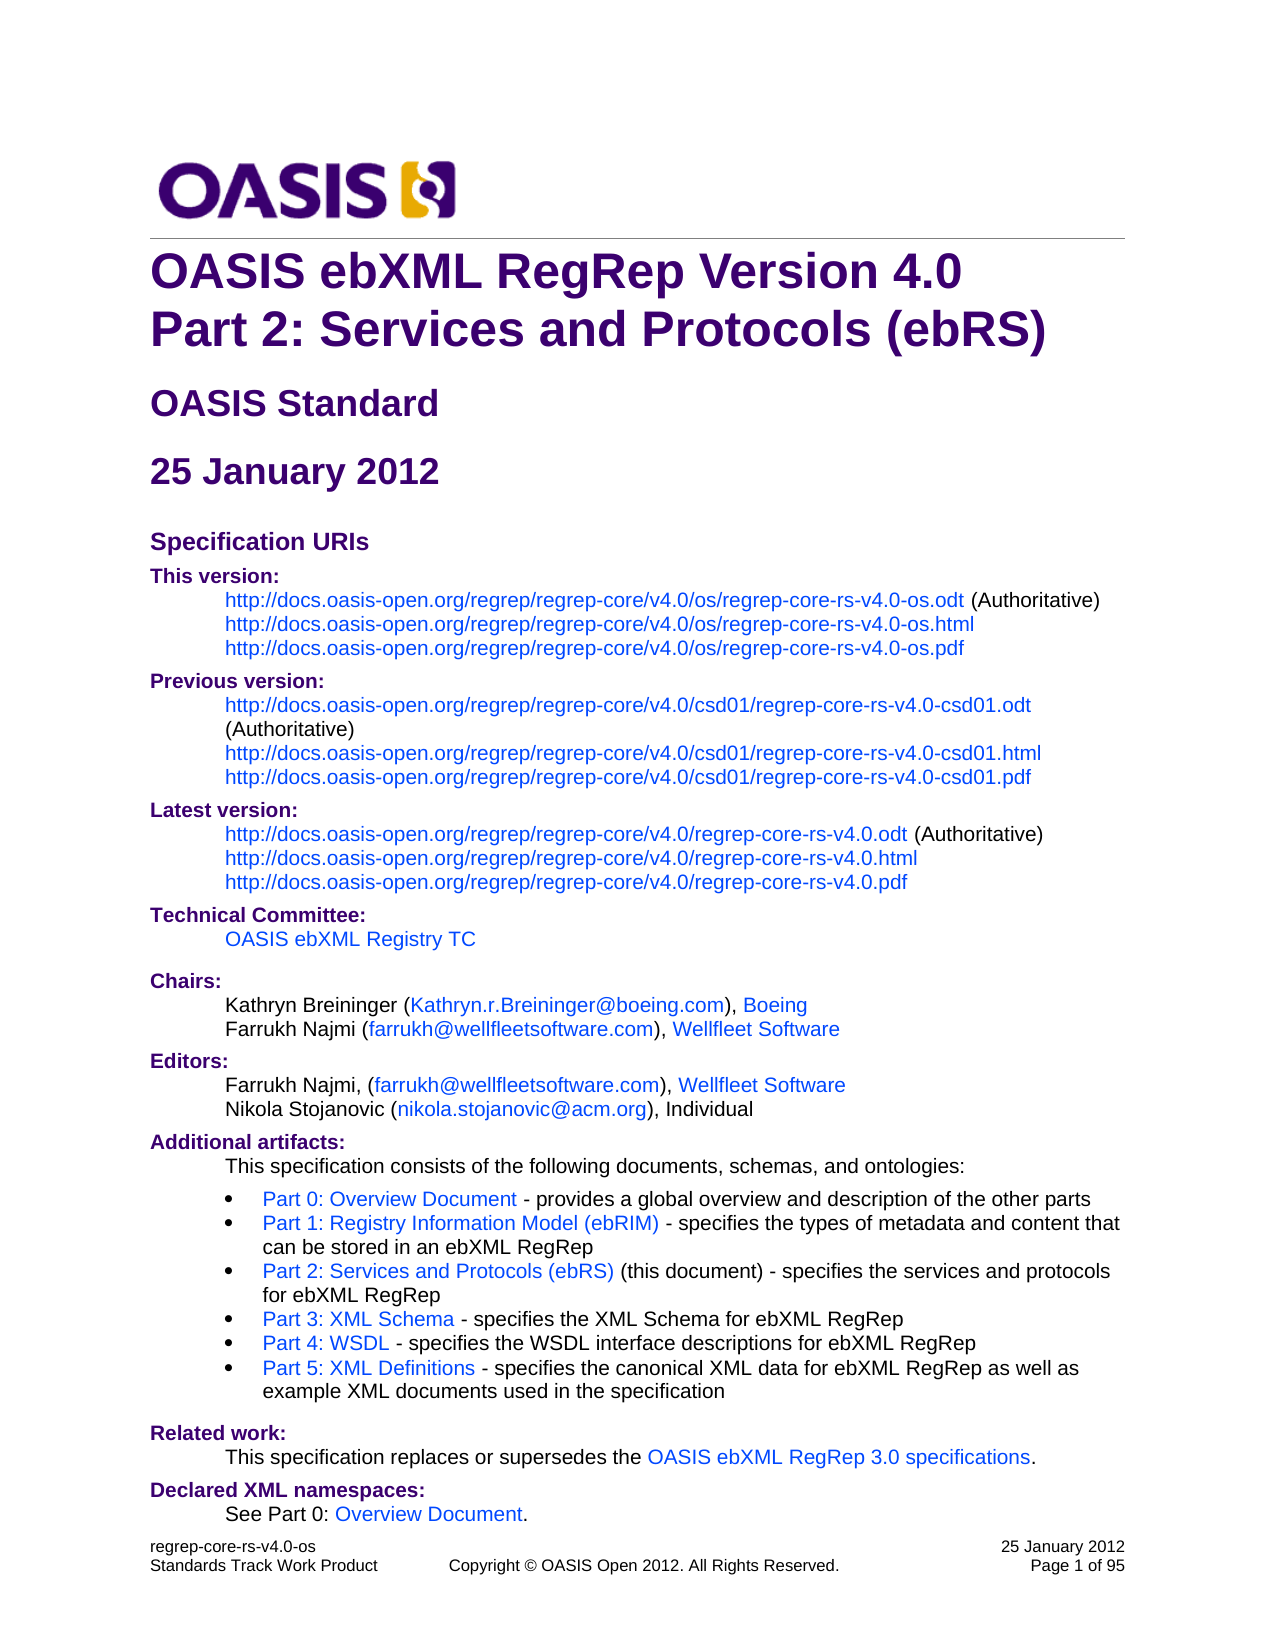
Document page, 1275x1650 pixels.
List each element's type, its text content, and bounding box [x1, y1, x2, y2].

title OASIS ebXML Registry TC [225, 927, 1125, 951]
title http://docs.oasis-open.org/regrep/regrep-core/v4.0/os/regrep-core-rs-v4.0-os.html [225, 612, 1125, 636]
title This specification consists of the following documents, schemas, and ontologies: [225, 1154, 1125, 1178]
text Kathryn Breininger (Kathryn.r.Breininger@boeing.com), Boeing [225, 992, 1125, 1016]
list Part 2: Services and Protocols (ebRS) (this document) - specifies the services and protocols for ebXML RegRep [225, 1259, 1125, 1307]
text Nikola Stojanovic (nikola.stojanovic@acm.org), Individual [225, 1097, 1125, 1121]
title Additional artifacts: [150, 1130, 1125, 1154]
title Specification URIs [150, 527, 1125, 555]
title Technical Committee: [150, 903, 1125, 927]
list Part 4: WSDL - specifies the WSDL interface descriptions for ebXML RegRep [225, 1331, 1125, 1355]
title Latest version: [150, 798, 1125, 822]
text Farrukh Najmi, (farrukh@wellfleetsoftware.com), Wellfleet Software [225, 1073, 1125, 1097]
title Related work: [150, 1421, 1125, 1445]
title Previous version: [150, 669, 1125, 693]
subtitle OASIS Standard [150, 378, 1125, 424]
picture [150, 145, 468, 230]
subtitle 25 January 2012 [150, 446, 1125, 493]
title Declared XML namespaces: [150, 1478, 1125, 1502]
list Part 0: Overview Document - provides a global overview and description of the other parts [225, 1187, 1125, 1211]
list Part 1: Registry Information Model (ebRIM) - specifies the types of metadata and content that can be stored in an ebXML RegRep [225, 1211, 1125, 1259]
title Editors: [150, 1049, 1125, 1073]
title OASIS ebXML RegRep Version 4.0 Part 2: Services and Protocols (ebRS) [150, 239, 1125, 356]
text Farrukh Najmi (farrukh@wellfleetsoftware.com), Wellfleet Software [225, 1016, 1125, 1040]
title http://docs.oasis-open.org/regrep/regrep-core/v4.0/os/regrep-core-rs-v4.0-os.pdf [225, 636, 1125, 660]
title This specification replaces or supersedes the OASIS ebXML RegRep 3.0 specifications. [225, 1445, 1125, 1469]
text See Part 0: Overview Document. [225, 1502, 1125, 1526]
title http://docs.oasis-open.org/regrep/regrep-core/v4.0/os/regrep-core-rs-v4.0-os.odt (Authoritative) [225, 588, 1125, 612]
title Chairs: [150, 968, 1125, 992]
title http://docs.oasis-open.org/regrep/regrep-core/v4.0/regrep-core-rs-v4.0.html [225, 846, 1125, 870]
list Part 5: XML Definitions - specifies the canonical XML data for ebXML RegRep as well as example XML documents used in the specification [225, 1355, 1125, 1403]
title http://docs.oasis-open.org/regrep/regrep-core/v4.0/csd01/regrep-core-rs-v4.0-csd01.html [225, 741, 1125, 765]
title http://docs.oasis-open.org/regrep/regrep-core/v4.0/regrep-core-rs-v4.0.odt (Authoritative) [225, 822, 1125, 846]
list Part 3: XML Schema - specifies the XML Schema for ebXML RegRep [225, 1307, 1125, 1331]
title http://docs.oasis-open.org/regrep/regrep-core/v4.0/csd01/regrep-core-rs-v4.0-csd01.odt (Authoritative) [225, 693, 1125, 741]
title This version: [150, 564, 1125, 588]
title http://docs.oasis-open.org/regrep/regrep-core/v4.0/regrep-core-rs-v4.0.pdf [225, 870, 1125, 894]
title http://docs.oasis-open.org/regrep/regrep-core/v4.0/csd01/regrep-core-rs-v4.0-csd01.pdf [225, 765, 1125, 789]
